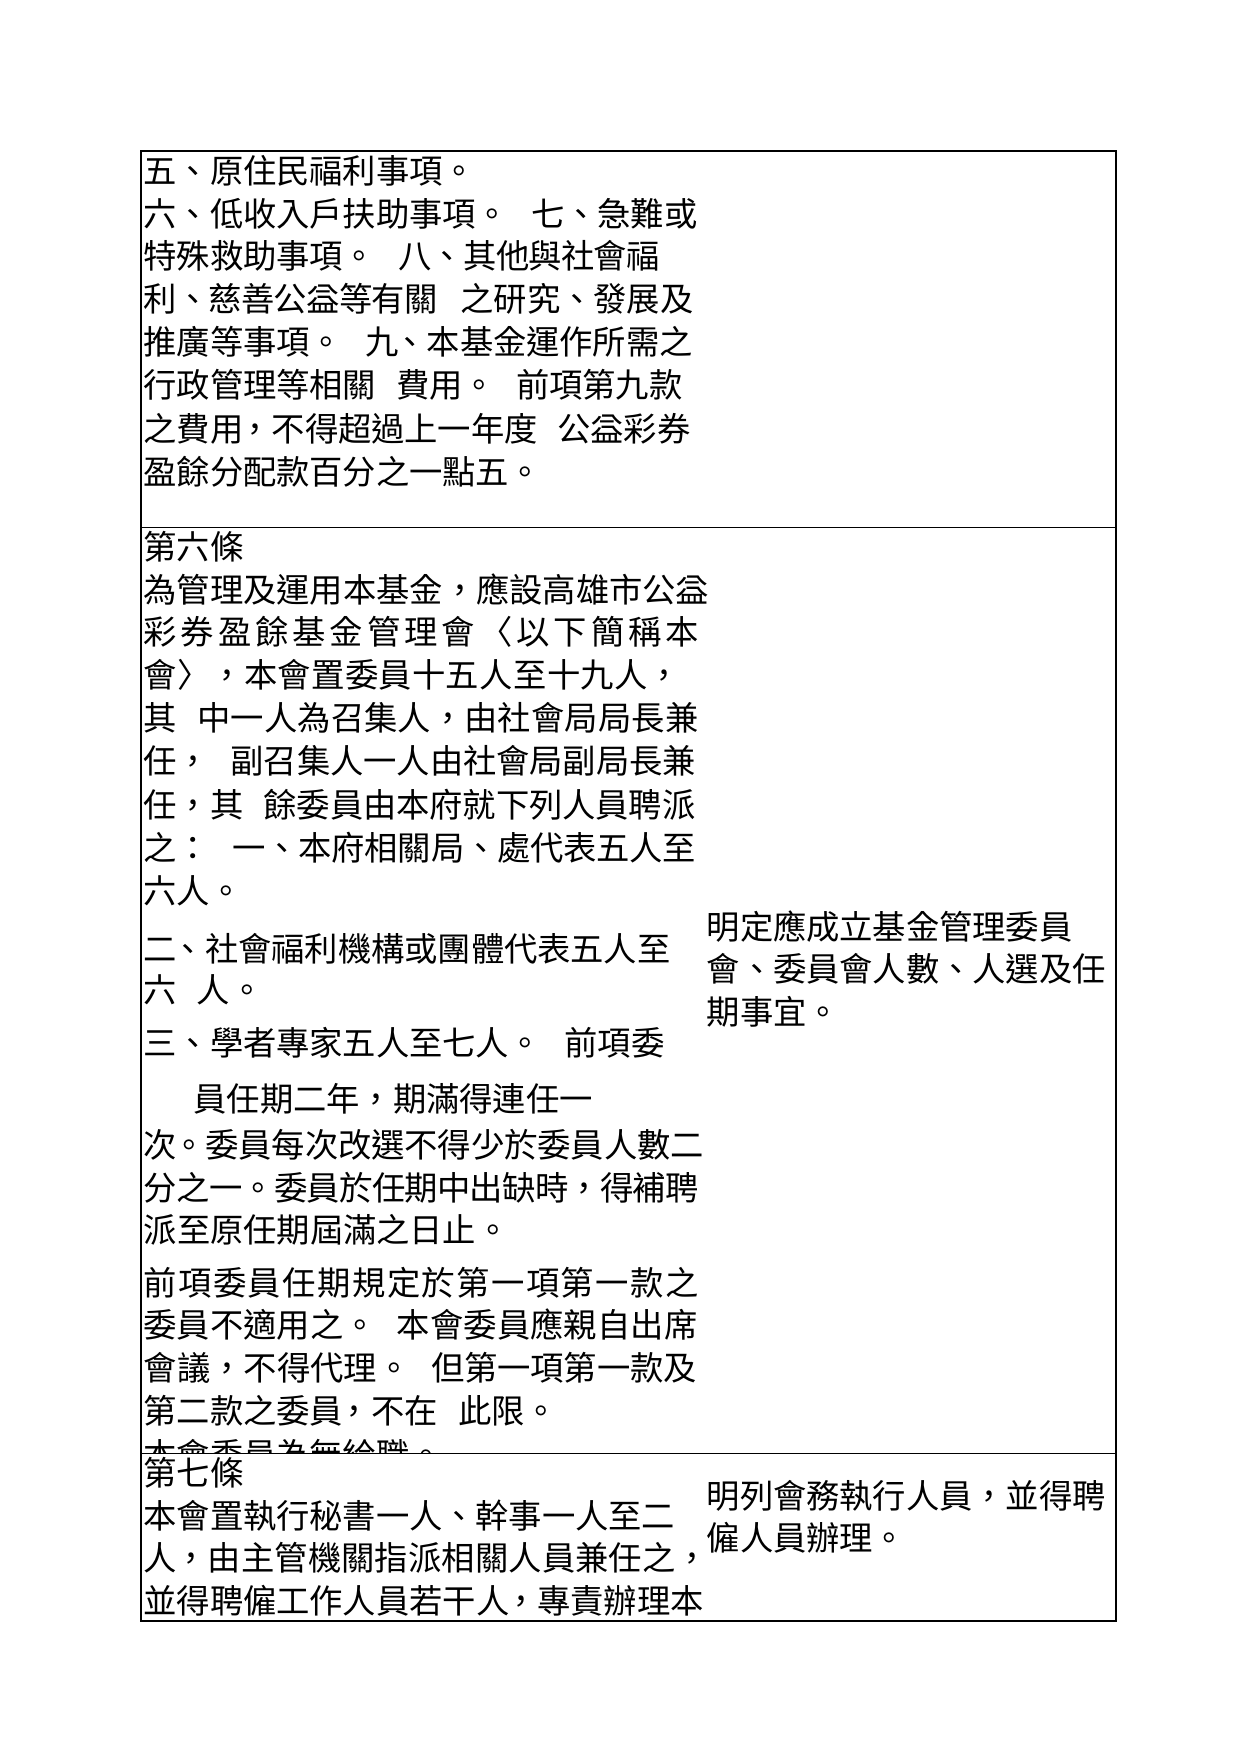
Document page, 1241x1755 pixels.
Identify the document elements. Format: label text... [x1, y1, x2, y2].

table_header 五、原住民福利事項。 六、低收入戶扶助事項。 七、急難或特殊救助事項。 八、其他與社會福利、慈善公益等有關 之研究、發展及推廣等事項。 九、本基金運作所需之行政管理等相關 費用。 前項第九款之費用，不得超過上一年度 公益彩券盈餘分配款百分之一點五。 [142, 152, 708, 526]
table_cell 第六條 為管理及運用本基金，應設高雄市公益 彩券盈餘基金管理會〈以下簡稱本 會〉，本會置委員十五人至十九人，其 中一人為召集人，由社會局局長兼任， 副召集人一人由社會局副局長兼任，其 餘委員由本府就下列人員聘派之： 一、本府相關局、處代表五人至六人。 二、社會福利機構或團體代表五人至六 人。 三、學者專家五人至七人。 前項委員任期二年，期滿得連任一 次。委員每次改選不得少於委員人數二 分之一。委員於任期中出缺時，得補聘 派至原任期屆滿之日止。 前項委員任期規定於第一項第一款之 委員不適用之。 本會委員應親自出席會議，不得代理。 但第一項第一款及第二款之委員，不在 此限。 本會委員為無給職。 [142, 528, 708, 1453]
table_cell 第七條 本會置執行秘書一人、幹事一人至二 人，由主管機關指派相關人員兼任之， 並得聘僱工作人員若干人，專責辦理本 [142, 1454, 708, 1620]
table_header [708, 152, 1115, 526]
table_cell 明定應成立基金管理委員 會、委員會人數、人選及任 期事宜。 [708, 528, 1115, 1453]
table_cell 明列會務執行人員，並得聘 僱人員辦理。 [708, 1454, 1115, 1620]
